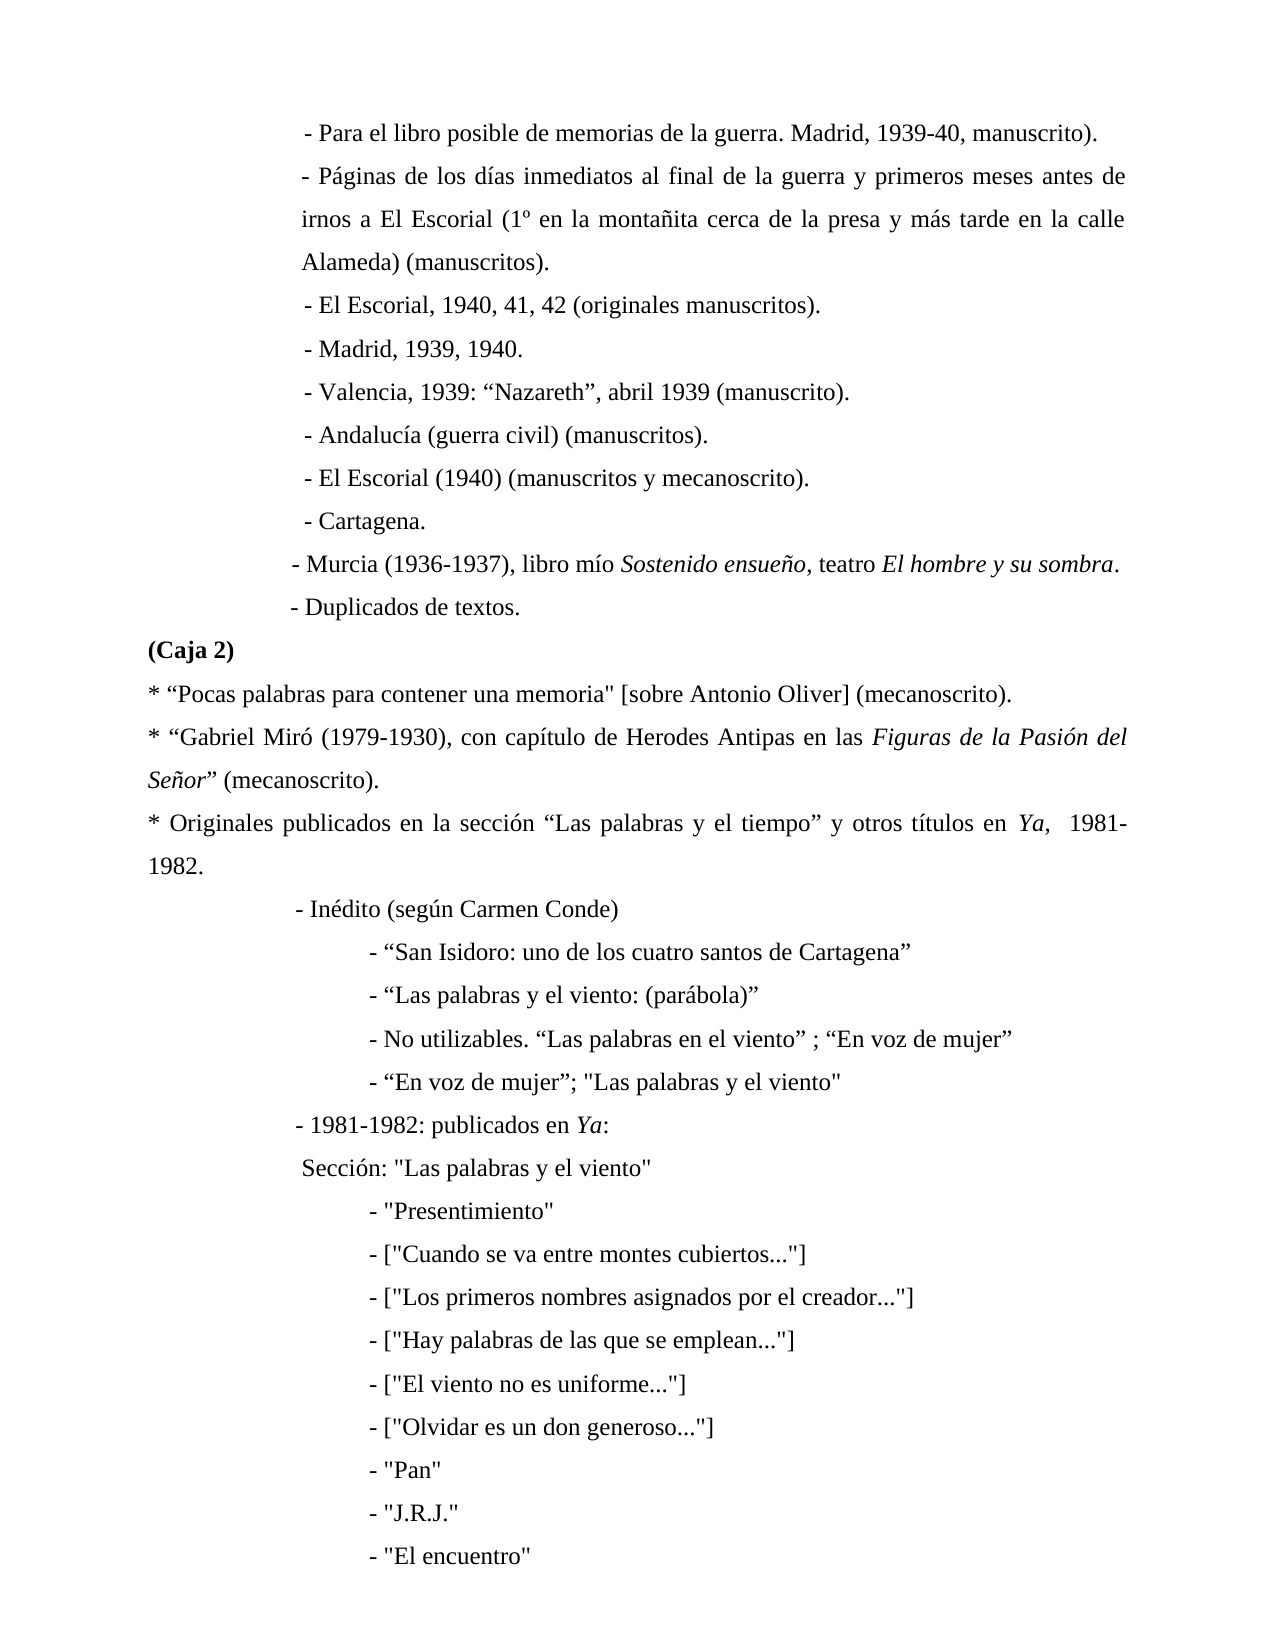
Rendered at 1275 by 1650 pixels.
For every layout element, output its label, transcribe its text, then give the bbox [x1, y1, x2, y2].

text * “Gabriel Miró (1979-1930), con capítulo de Herodes Antipas en las Figuras de la Pasión del Señor” (mecanoscrito). [148, 722, 1127, 794]
text - Andalucía (guerra civil) (manuscritos). [148, 420, 1127, 449]
text - Inédito (según Carmen Conde) [148, 894, 1127, 923]
text - “Las palabras y el viento: (parábola)” [148, 981, 1127, 1009]
text - No utilizables. “Las palabras en el viento” ; “En voz de mujer” [148, 1024, 1127, 1052]
text - Para el libro posible de memorias de la guerra. Madrid, 1939-40, manuscrito). [148, 118, 1127, 147]
text - El Escorial, 1940, 41, 42 (originales manuscritos). [148, 291, 1127, 319]
text - Cartagena. [148, 506, 1127, 535]
text - Valencia, 1939: “Nazareth”, abril 1939 (manuscrito). [148, 377, 1127, 406]
text - ["Los primeros nombres asignados por el creador..."] [148, 1282, 1127, 1311]
text - Duplicados de textos. [148, 592, 1127, 621]
text - ["Hay palabras de las que se emplean..."] [148, 1326, 1127, 1354]
text - El Escorial (1940) (manuscritos y mecanoscrito). [148, 463, 1127, 492]
text - ["Olvidar es un don generoso..."] [148, 1412, 1127, 1441]
text - 1981-1982: publicados en Ya: [148, 1110, 1127, 1139]
text - ["Cuando se va entre montes cubiertos..."] [148, 1239, 1127, 1268]
text * “Pocas palabras para contener una memoria" [sobre Antonio Oliver] (mecanoscrito). [148, 679, 1127, 707]
text - "J.R.J." [148, 1498, 1127, 1527]
text - Páginas de los días inmediatos al final de la guerra y primeros meses antes de irnos a El Escorial (1º en la montañita cerca de la presa y más tarde en la calle Alameda) (manuscritos). [301, 161, 1127, 276]
text - ["El viento no es uniforme..."] [148, 1369, 1127, 1397]
text - "El encuentro" [148, 1541, 1127, 1570]
text - “En voz de mujer”; "Las palabras y el viento" [148, 1067, 1127, 1096]
text (Caja 2) [148, 636, 1127, 664]
text - "Presentimiento" [148, 1196, 1127, 1225]
text - Murcia (1936-1937), libro mío Sostenido ensueño, teatro El hombre y su sombra. [148, 549, 1127, 578]
text Sección: "Las palabras y el viento" [148, 1153, 1127, 1182]
text - “San Isidoro: uno de los cuatro santos de Cartagena” [148, 937, 1127, 966]
text - "Pan" [148, 1455, 1127, 1484]
text * Originales publicados en la sección “Las palabras y el tiempo” y otros títulos en Ya, 1981-1982. [148, 808, 1127, 880]
text - Madrid, 1939, 1940. [148, 334, 1127, 362]
